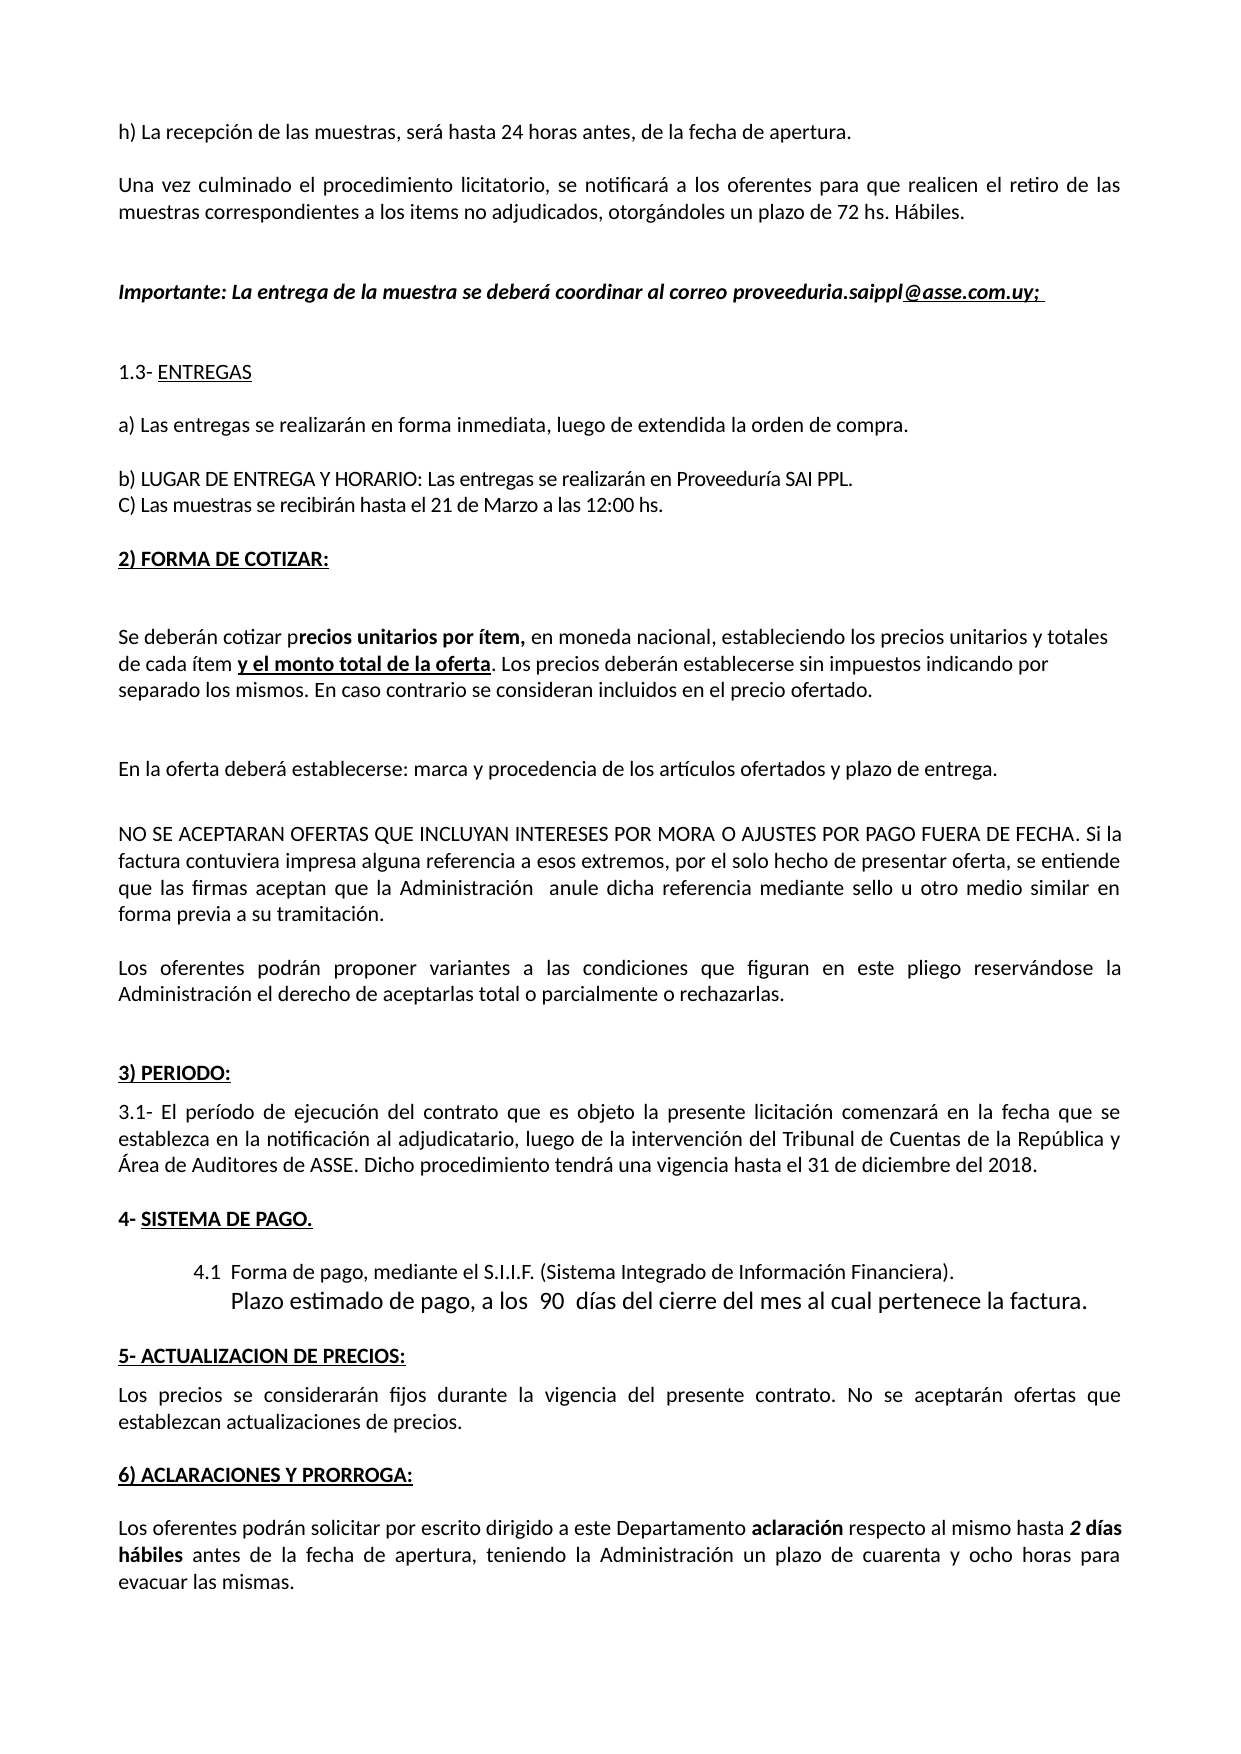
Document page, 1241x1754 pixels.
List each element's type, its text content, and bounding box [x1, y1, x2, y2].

text b) LUGAR DE ENTREGA Y HORARIO: Las entregas se realizarán en Proveeduría SAI PPL. [118, 465, 1122, 491]
text Los oferentes podrán proponer variantes a las condiciones que figuran en este pliego reservándose la Administración el derecho de aceptarlas total o parcialmente o rechazarlas. [118, 954, 1122, 1007]
text C) Las muestras se recibirán hasta el 21 de Marzo a las 12:00 hs. [118, 491, 1122, 518]
text h) La recepción de las muestras, será hasta 24 horas antes, de la fecha de apertura. [118, 118, 1122, 145]
list Plazo estimado de pago, a los 90 días del cierre del mes al cual pertenece la factura. [193, 1285, 1122, 1315]
text Los precios se considerarán fijos durante la vigencia del presente contrato. No se aceptarán ofertas que establezcan actualizaciones de precios. [118, 1381, 1122, 1434]
text NO SE ACEPTARAN OFERTAS QUE INCLUYAN INTERESES POR MORA O AJUSTES POR PAGO FUERA DE FECHA. Si la factura contuviera impresa alguna referencia a esos extremos, por el solo hecho de presentar oferta, se entiende que las firmas aceptan que la Administración anule dicha referencia mediante sello u otro medio similar en forma previa a su tramitación. [118, 821, 1122, 927]
text Importante: La entrega de la muestra se deberá coordinar al correo proveeduria.saippl@asse.com.uy; [118, 278, 1122, 305]
text Una vez culminado el procedimiento licitatorio, se notificará a los oferentes para que realicen el retiro de las muestras correspondientes a los items no adjudicados, otorgándoles un plazo de 72 hs. Hábiles. [118, 171, 1122, 225]
text 2) Forma de Cotizar: [118, 545, 1122, 571]
text Los oferentes podrán solicitar por escrito dirigido a este Departamento aclaración respecto al mismo hasta 2 días hábiles antes de la fecha de apertura, teniendo la Administración un plazo de cuarenta y ocho horas para evacuar las mismas. [118, 1514, 1122, 1594]
text Se deberán cotizar precios unitarios por ítem, en moneda nacional, estableciendo los precios unitarios y totales de cada ítem y el monto total de la oferta. Los precios deberán establecerse sin impuestos indicando por separado los mismos. En caso contrario se consideran incluidos en el precio ofertado. [118, 623, 1122, 703]
text 6) ACLARACIONES Y PRORROGA: [118, 1461, 1122, 1488]
text En la oferta deberá establecerse: marca y procedencia de los artículos ofertados y plazo de entrega. [118, 755, 1122, 781]
text 4- SISTEMA DE PAGO. [118, 1205, 1122, 1231]
text 1.3- ENTREGAS [118, 358, 1122, 385]
list Forma de pago, mediante el S.I.I.F. (Sistema Integrado de Información Financiera). [193, 1258, 1122, 1285]
text 3) PERIODO: [118, 1059, 1122, 1086]
text 3.1- El período de ejecución del contrato que es objeto la presente licitación comenzará en la fecha que se establezca en la notificación al adjudicatario, luego de la intervención del Tribunal de Cuentas de la República y Área de Auditores de ASSE. Dicho procedimiento tendrá una vigencia hasta el 31 de diciembre del 2018. [118, 1098, 1122, 1178]
text 5- ACTUALIZACION DE PRECIOS: [118, 1342, 1122, 1369]
text a) Las entregas se realizarán en forma inmediata, luego de extendida la orden de compra. [118, 411, 1122, 438]
